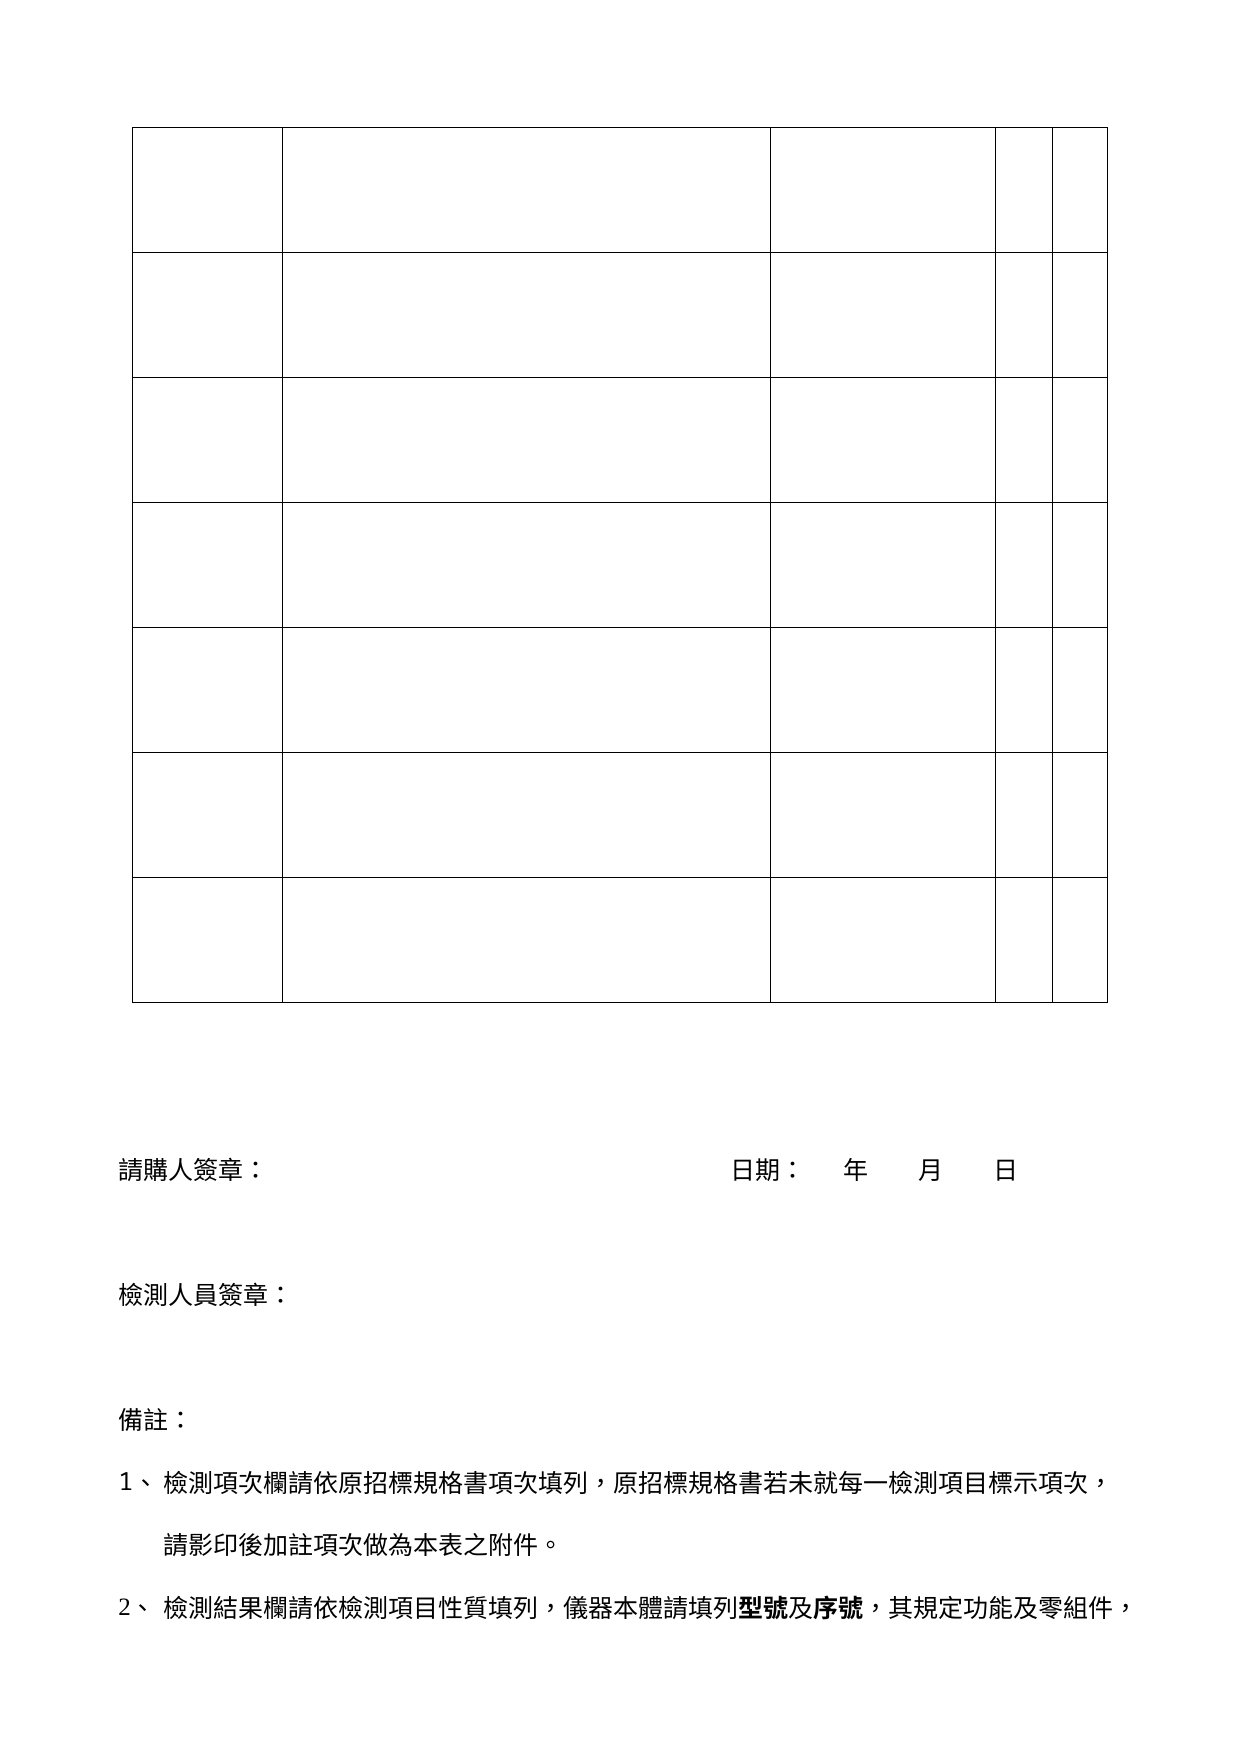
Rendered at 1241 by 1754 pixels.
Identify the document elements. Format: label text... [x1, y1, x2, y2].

table_cell [133, 378, 282, 502]
table_cell [996, 503, 1052, 627]
table_cell [1053, 628, 1107, 752]
table_cell [771, 253, 995, 377]
table_cell [283, 878, 770, 1002]
table_cell [1053, 753, 1107, 877]
list 檢測項次欄請依原招標規格書項次填列，原招標規格書若未就每一檢測項目標示項次，請影印後加註項次做為本表之附件。 [118, 1439, 1122, 1564]
table_cell [283, 253, 770, 377]
table_cell [771, 503, 995, 627]
table_cell [1053, 878, 1107, 1002]
table_cell [996, 753, 1052, 877]
text 請購人簽章： 日期： 年 月 日 [118, 1127, 1122, 1189]
table_cell [133, 628, 282, 752]
table_cell [1053, 503, 1107, 627]
list 檢測結果欄請依檢測項目性質填列，儀器本體請填列型號及序號，其規定功能及零組件，請逐項適當填列有無或實際測試數據；若為指定軟體程式，請填列有無；合格與否請依規格書規定或功能測試結果填列。 [118, 1564, 1122, 1627]
table_cell [283, 378, 770, 502]
table_cell [283, 128, 770, 252]
table_cell [283, 753, 770, 877]
table_cell [1053, 378, 1107, 502]
table_cell [283, 503, 770, 627]
text 檢測人員簽章： [118, 1252, 1122, 1314]
table_cell [996, 878, 1052, 1002]
table_cell [996, 128, 1052, 252]
table_cell [771, 753, 995, 877]
table_cell [1053, 128, 1107, 252]
table_cell [996, 378, 1052, 502]
table_cell [771, 878, 995, 1002]
table_cell [283, 628, 770, 752]
table_cell [133, 753, 282, 877]
table_cell [771, 378, 995, 502]
table_cell [133, 878, 282, 1002]
table_cell [996, 628, 1052, 752]
table_cell [133, 253, 282, 377]
text 備註： [118, 1377, 1122, 1439]
table_cell [133, 128, 282, 252]
table_cell [1053, 253, 1107, 377]
table_cell [771, 628, 995, 752]
table_cell [996, 253, 1052, 377]
table_cell [771, 128, 995, 252]
table_cell [133, 503, 282, 627]
